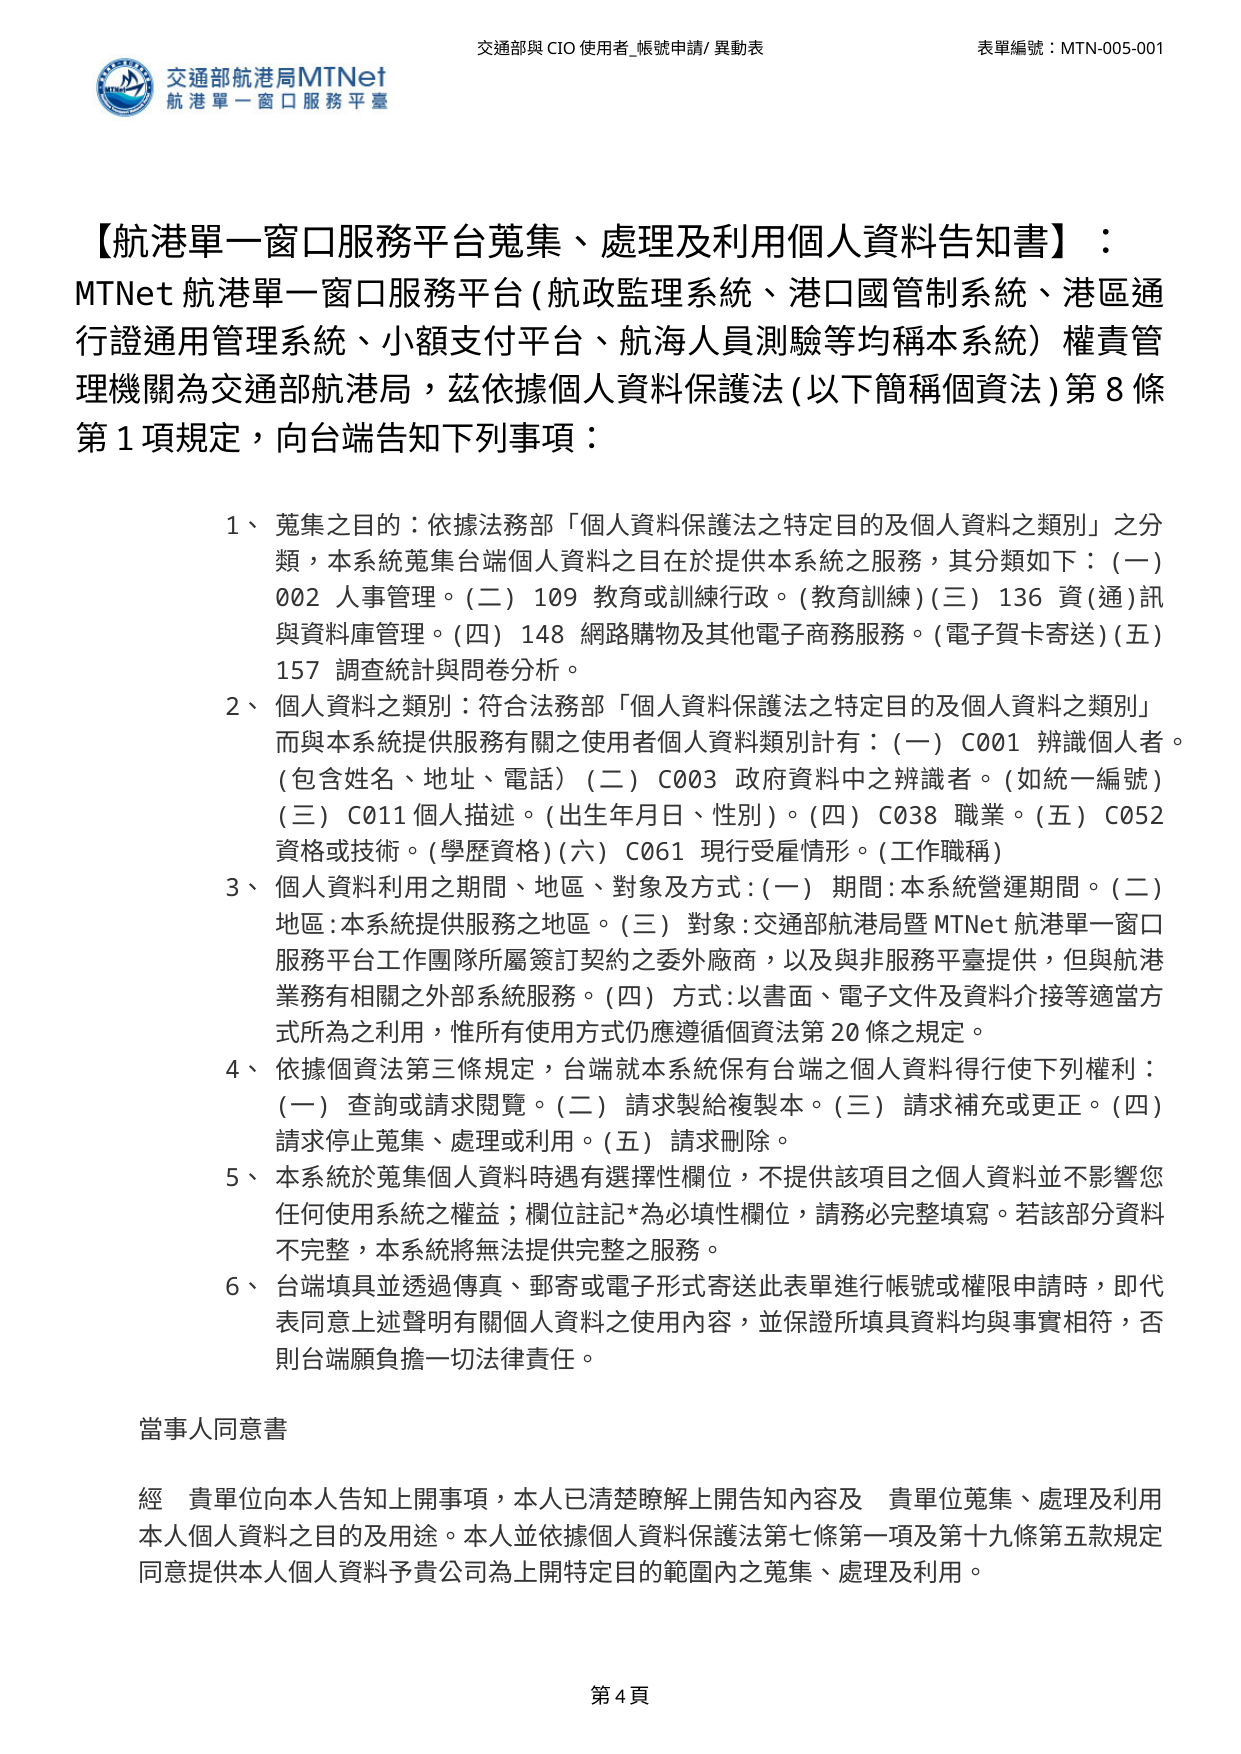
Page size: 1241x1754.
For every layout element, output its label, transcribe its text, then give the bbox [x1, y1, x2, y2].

list 個人資料利用之期間、地區、對象及方式:(一) 期間:本系統營運期間。(二) 地區:本系統提供服務之地區。(三) 對象:交通部航港局暨MTNet航港單一窗口服務平台工作團隊所屬簽訂契約之委外廠商，以及與非服務平臺提供，但與航港業務有相關之外部系統服務。(四) 方式:以書面、電子文件及資料介接等適當方式所為之利用，惟所有使用方式仍應遵循個資法第20條之規定。 [225, 868, 1165, 1049]
text 同意提供本人個人資料予貴公司為上開特定目的範圍內之蒐集、處理及利用。 [78, 1552, 1165, 1588]
list 個人資料之類別：符合法務部「個人資料保護法之特定目的及個人資料之類別」而與本系統提供服務有關之使用者個人資料類別計有：(一) C001 辨識個人者。(包含姓名、地址、電話）(二) C003 政府資料中之辨識者。(如統一編號)(三) C011個人描述。(出生年月日、性別)。(四) C038 職業。(五) C052 資格或技術。(學歷資格)(六) C061 現行受雇情形。(工作職稱) [225, 687, 1165, 868]
list 台端填具並透過傳真、郵寄或電子形式寄送此表單進行帳號或權限申請時，即代表同意上述聲明有關個人資料之使用內容，並保證所填具資料均與事實相符，否則台端願負擔一切法律責任。 [225, 1267, 1165, 1375]
list 蒐集之目的：依據法務部「個人資料保護法之特定目的及個人資料之類別」之分類，本系統蒐集台端個人資料之目在於提供本系統之服務，其分類如下：(一) 002 人事管理。(二) 109 教育或訓練行政。(教育訓練)(三) 136 資(通)訊與資料庫管理。(四) 148 網路購物及其他電子商務服務。(電子賀卡寄送)(五) 157 調查統計與問卷分析。 [225, 505, 1165, 687]
text 經 貴單位向本人告知上開事項，本人已清楚瞭解上開告知內容及 貴單位蒐集、處理及利用 [78, 1480, 1165, 1516]
list 依據個資法第三條規定，台端就本系統保有台端之個人資料得行使下列權利：(一) 查詢或請求閱覽。(二) 請求製給複製本。(三) 請求補充或更正。(四) 請求停止蒐集、處理或利用。(五) 請求刪除。 [225, 1049, 1165, 1158]
text 當事人同意書 [78, 1409, 1165, 1446]
text 【航港單一窗口服務平台蒐集、處理及利用個人資料告知書】： [75, 212, 1165, 266]
text 本人個人資料之目的及用途。本人並依據個人資料保護法第七條第一項及第十九條第五款規定 [78, 1516, 1165, 1552]
list 本系統於蒐集個人資料時遇有選擇性欄位，不提供該項目之個人資料並不影響您任何使用系統之權益；欄位註記*為必填性欄位，請務必完整填寫。若該部分資料不完整，本系統將無法提供完整之服務。 [225, 1158, 1165, 1267]
text MTNet航港單一窗口服務平台(航政監理系統、港口國管制系統、港區通行證通用管理系統、小額支付平台、航海人員測驗等均稱本系統）權責管理機關為交通部航港局，茲依據個人資料保護法(以下簡稱個資法)第8條第1項規定，向台端告知下列事項： [75, 266, 1165, 460]
